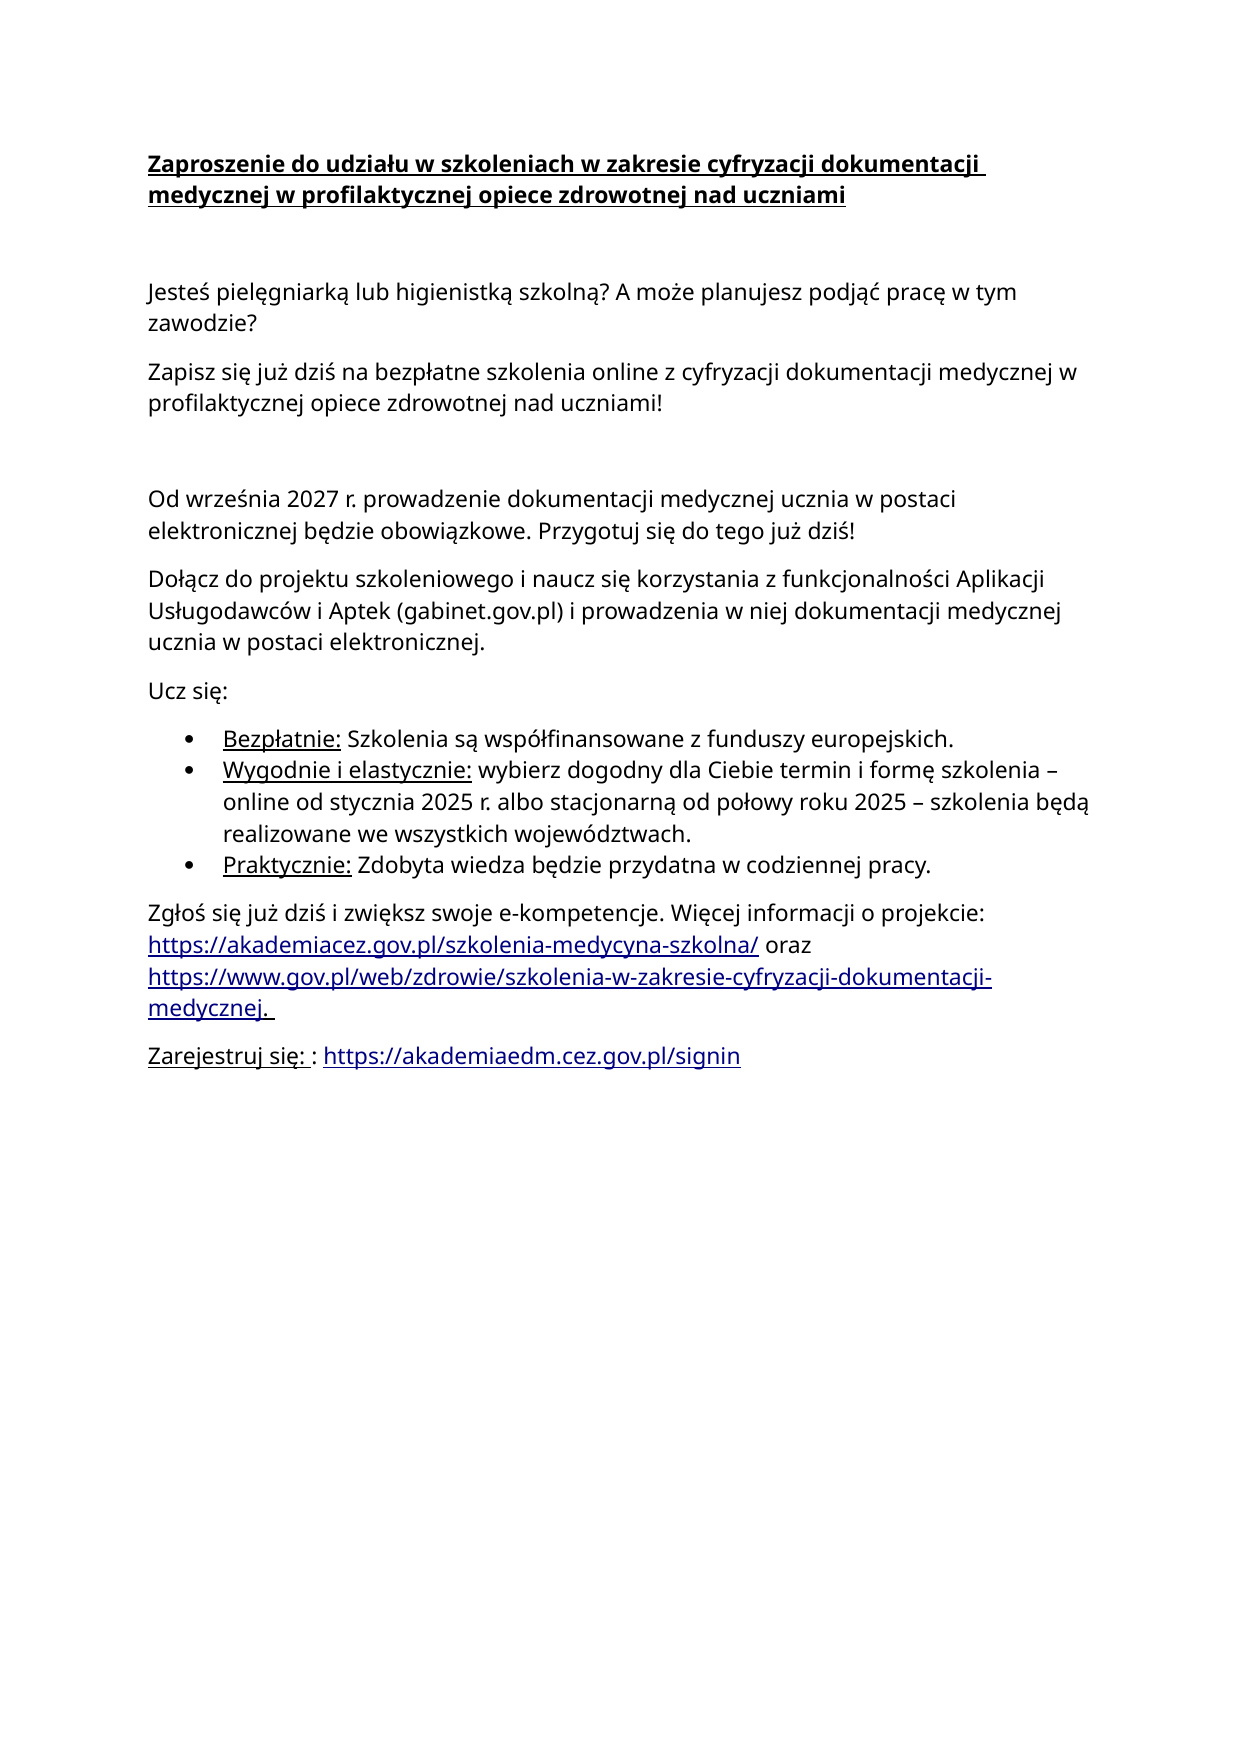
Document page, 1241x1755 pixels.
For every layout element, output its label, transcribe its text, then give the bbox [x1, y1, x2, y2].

text Zaproszenie do udziału w szkoleniach w zakresie cyfryzacji dokumentacji medycznej w profilaktycznej opiece zdrowotnej nad uczniami [148, 148, 1093, 210]
text Ucz się: [148, 674, 1093, 706]
list Praktycznie: Zdobyta wiedza będzie przydatna w codziennej pracy. [185, 849, 1093, 880]
text Dołącz do projektu szkoleniowego i naucz się korzystania z funkcjonalności Aplikacji Usługodawców i Aptek (gabinet.gov.pl) i prowadzenia w niej dokumentacji medycznej ucznia w postaci elektronicznej. [148, 563, 1093, 658]
text Zapisz się już dziś na bezpłatne szkolenia online z cyfryzacji dokumentacji medycznej w profilaktycznej opiece zdrowotnej nad uczniami! [148, 355, 1093, 418]
text Zarejestruj się: : https://akademiaedm.cez.gov.pl/signin [148, 1040, 1093, 1071]
text Zgłoś się już dziś i zwiększ swoje e-kompetencje. Więcej informacji o projekcie: https://akademiacez.gov.pl/szkolenia-medycyna-szkolna/ oraz https://www.gov.pl/web/zdrowie/szkolenia-w-zakresie-cyfryzacji-dokumentacji-medycznej. [148, 897, 1093, 1023]
list Wygodnie i elastycznie: wybierz dogodny dla Ciebie termin i formę szkolenia – online od stycznia 2025 r. albo stacjonarną od połowy roku 2025 – szkolenia będą realizowane we wszystkich województwach. [185, 754, 1093, 849]
list Bezpłatnie: Szkolenia są współfinansowane z funduszy europejskich. [185, 723, 1093, 754]
text Od września 2027 r. prowadzenie dokumentacji medycznej ucznia w postaci elektronicznej będzie obowiązkowe. Przygotuj się do tego już dziś! [148, 483, 1093, 546]
text Jesteś pielęgniarką lub higienistką szkolną? A może planujesz podjąć pracę w tym zawodzie? [148, 276, 1093, 338]
